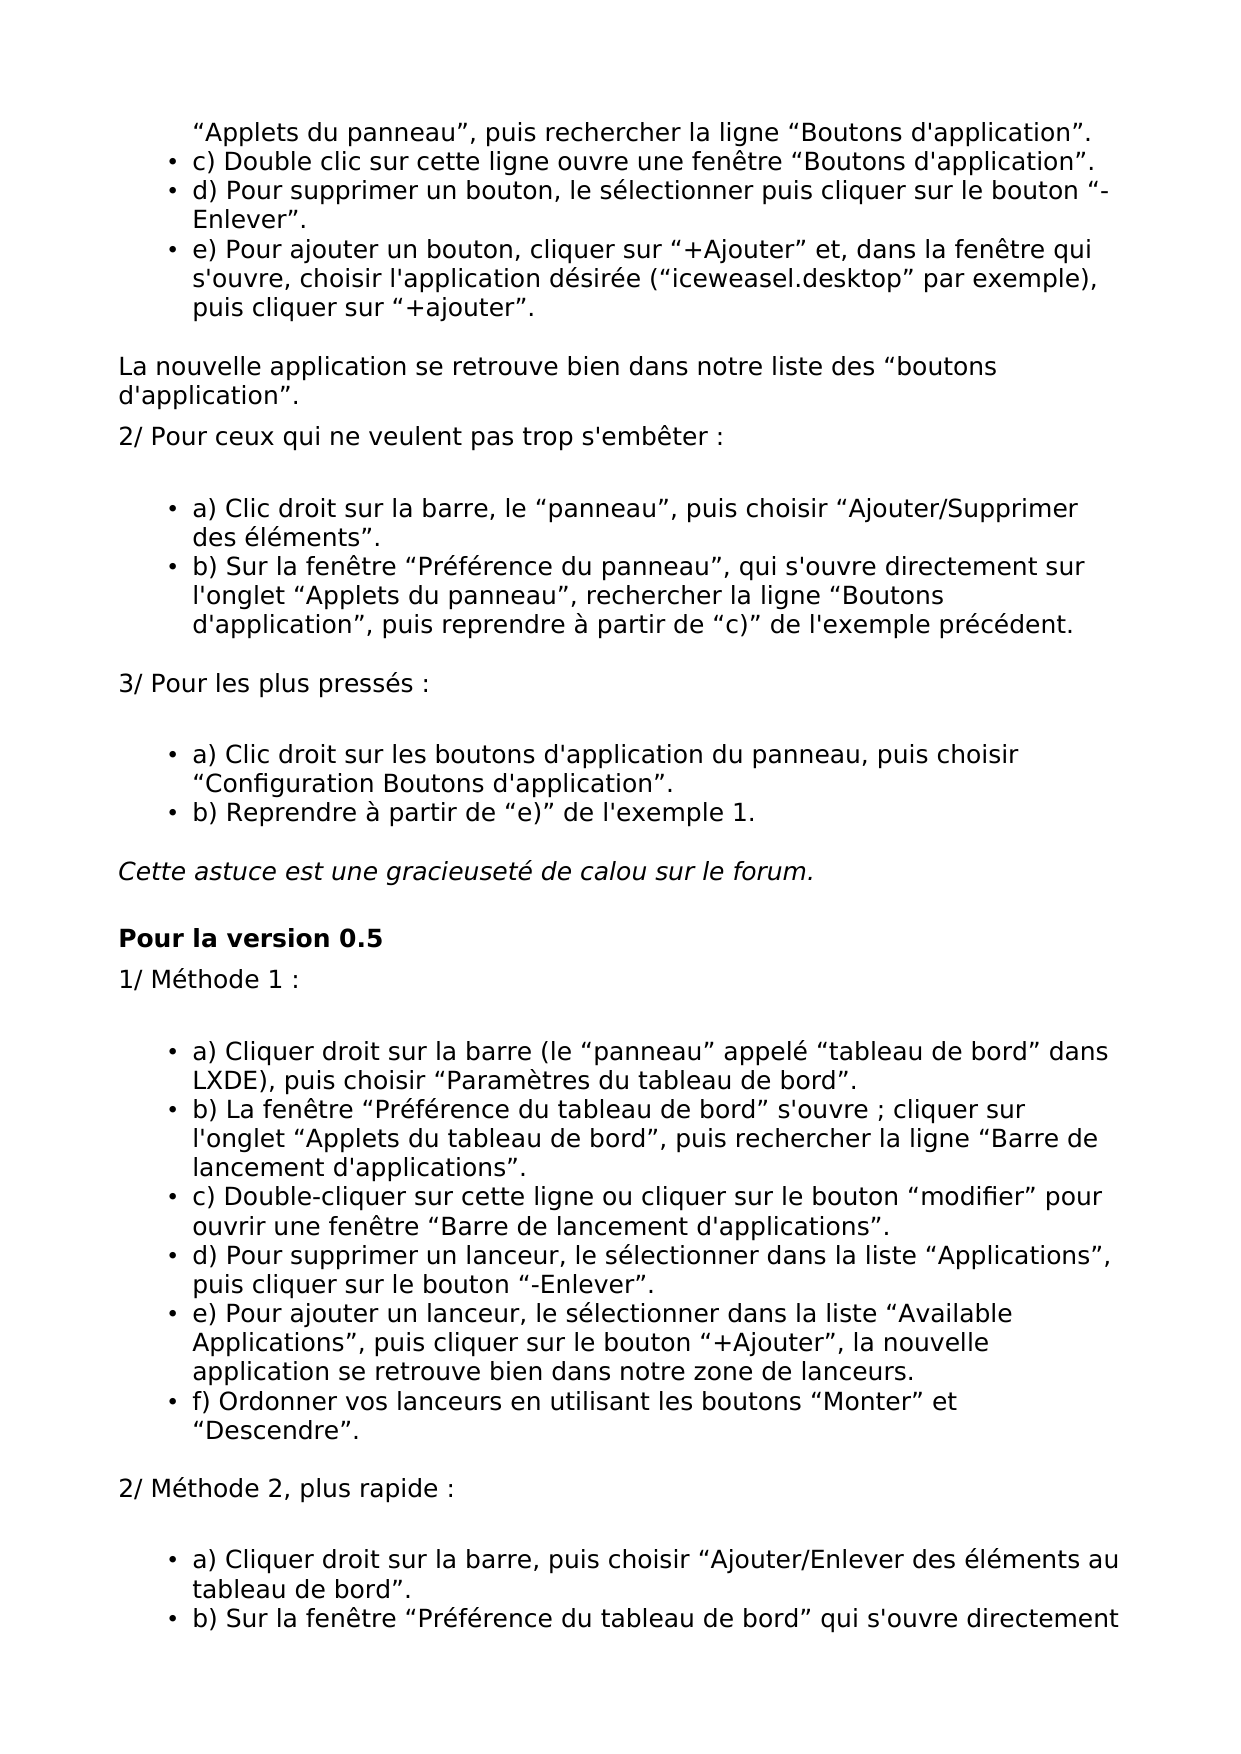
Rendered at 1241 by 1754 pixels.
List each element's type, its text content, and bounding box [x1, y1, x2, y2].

text 2/ Pour ceux qui ne veulent pas trop s'embêter : [118, 423, 1122, 452]
list f) Ordonner vos lanceurs en utilisant les boutons “Monter” et “Descendre”. [177, 1387, 1122, 1445]
list b) La fenêtre “Préférence du tableau de bord” s'ouvre ; cliquer sur l'onglet “Applets du tableau de bord”, puis rechercher la ligne “Barre de lancement d'applications”. [177, 1095, 1122, 1182]
list d) Pour supprimer un lanceur, le sélectionner dans la liste “Applications”, puis cliquer sur le bouton “-Enlever”. [177, 1241, 1122, 1299]
text 2/ Méthode 2, plus rapide : [118, 1474, 1122, 1504]
list b) Sur la fenêtre “Préférence du panneau”, qui s'ouvre directement sur l'onglet “Applets du panneau”, rechercher la ligne “Boutons d'application”, puis reprendre à partir de “c)” de l'exemple précédent. [177, 552, 1122, 639]
list a) Clic droit sur les boutons d'application du panneau, puis choisir “Configuration Boutons d'application”. [177, 740, 1122, 798]
list a) Cliquer droit sur la barre, puis choisir “Ajouter/Enlever des éléments au tableau de bord”. [177, 1546, 1122, 1604]
list a) Clic droit sur la barre, le “panneau”, puis choisir “Ajouter/Supprimer des éléments”. [177, 494, 1122, 552]
list d) Pour supprimer un bouton, le sélectionner puis cliquer sur le bouton “-Enlever”. [177, 176, 1122, 235]
text La nouvelle application se retrouve bien dans notre liste des “boutons d'application”. [118, 352, 1122, 410]
list a) Cliquer droit sur la barre (le “panneau” appelé “tableau de bord” dans LXDE), puis choisir “Paramètres du tableau de bord”. [177, 1037, 1122, 1095]
text 3/ Pour les plus pressés : [118, 669, 1122, 698]
text 1/ Méthode 1 : [118, 966, 1122, 995]
list b) Reprendre à partir de “e)” de l'exemple 1. [177, 798, 1122, 828]
subtitle Pour la version 0.5 [118, 924, 1122, 953]
list c) Double-cliquer sur cette ligne ou cliquer sur le bouton “modifier” pour ouvrir une fenêtre “Barre de lancement d'applications”. [177, 1182, 1122, 1241]
list e) Pour ajouter un lanceur, le sélectionner dans la liste “Available Applications”, puis cliquer sur le bouton “+Ajouter”, la nouvelle application se retrouve bien dans notre zone de lanceurs. [177, 1299, 1122, 1387]
list b) Sur la fenêtre “Préférence du tableau de bord” qui s'ouvre directement [177, 1604, 1122, 1633]
list “Applets du panneau”, puis rechercher la ligne “Boutons d'application”. [177, 118, 1122, 147]
list e) Pour ajouter un bouton, cliquer sur “+Ajouter” et, dans la fenêtre qui s'ouvre, choisir l'application désirée (“iceweasel.desktop” par exemple), puis cliquer sur “+ajouter”. [177, 235, 1122, 322]
list c) Double clic sur cette ligne ouvre une fenêtre “Boutons d'application”. [177, 147, 1122, 176]
text Cette astuce est une gracieuseté de calou sur le forum. [118, 857, 1122, 886]
